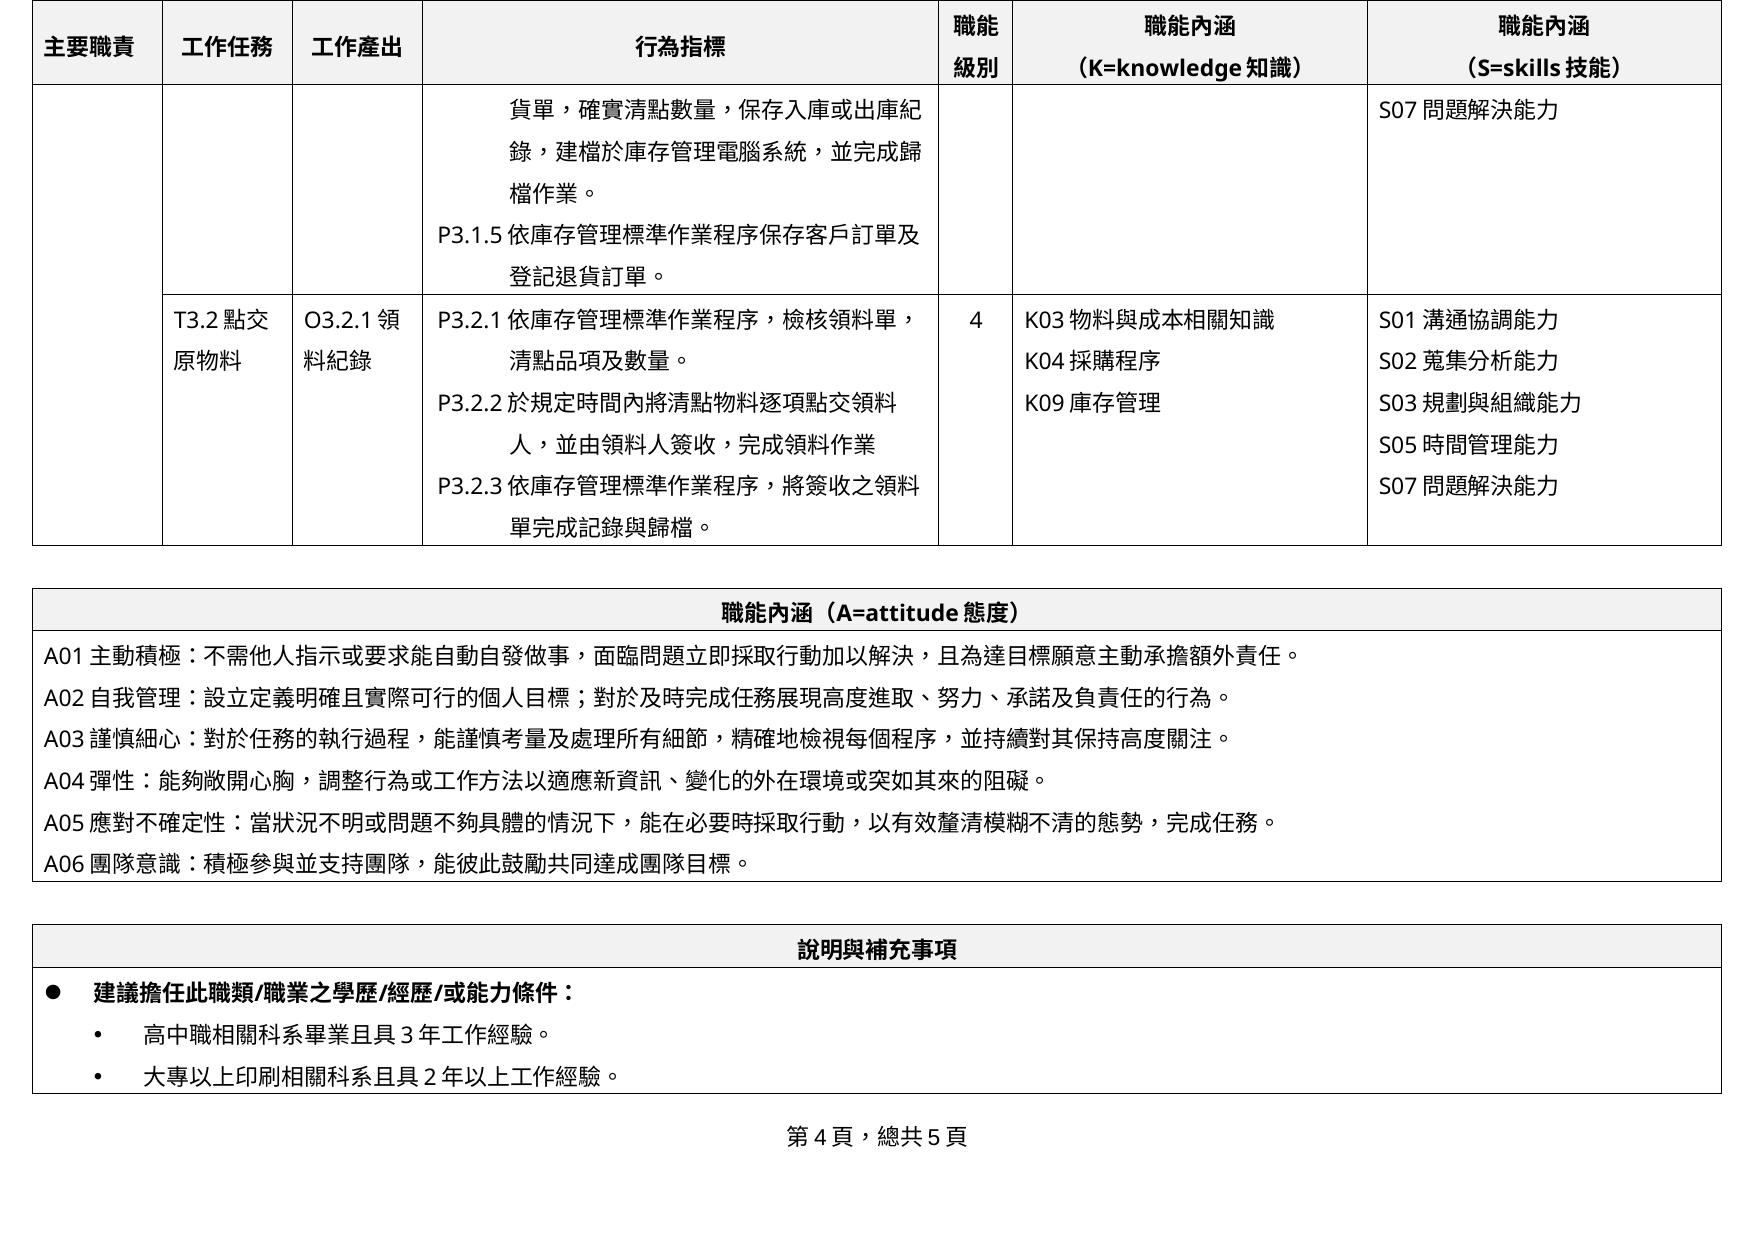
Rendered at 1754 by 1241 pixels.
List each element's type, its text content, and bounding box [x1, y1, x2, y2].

table_cell S01溝通協調能力 S02蒐集分析能力 S03規劃與組織能力 S05時間管理能力 S07問題解決能力 [1368, 295, 1721, 545]
table_header 職能內涵 （S=skills技能） [1368, 1, 1721, 84]
table_header 工作產出 [293, 1, 422, 84]
table_cell A01主動積極：不需他人指示或要求能自動自發做事，面臨問題立即採取行動加以解決，且為達目標願意主動承擔額外責任。 A02自我管理：設立定義明確且實際可行的個人目標；對於及時完成任務展現高度進取、努力、承諾及負責任的行為。 A03謹慎細心：對於任務的執行過程，能謹慎考量及處理所有細節，精確地檢視每個程序，並持續對其保持高度關注。 A04彈性：能夠敞開心胸，調整行為或工作方法以適應新資訊、變化的外在環境或突如其來的阻礙。 A05應對不確定性：當狀況不明或問題不夠具體的情況下，能在必要時採取行動，以有效釐清模糊不清的態勢，完成任務。 A06團隊意識：積極參與並支持團隊，能彼此鼓勵共同達成團隊目標。 [33, 631, 1721, 881]
table_header 行為指標 [423, 1, 938, 84]
table_cell [33, 85, 162, 545]
table_header 主要職責 [33, 1, 162, 84]
table_cell [939, 85, 1012, 294]
table_cell [163, 85, 292, 294]
table_cell T3.2點交原物料 [163, 295, 292, 545]
table_cell [1013, 85, 1367, 294]
table_header 說明與補充事項 [33, 925, 1721, 967]
table_header 工作任務 [163, 1, 292, 84]
table_header 職能內涵（A=attitude態度） [33, 589, 1721, 630]
table_header 職能級別 [939, 1, 1012, 84]
table_cell S07問題解決能力 [1368, 85, 1721, 294]
table_cell K03物料與成本相關知識 K04採購程序 K09庫存管理 [1013, 295, 1367, 545]
table_cell P3.2.1依庫存管理標準作業程序，檢核領料單，清點品項及數量。 P3.2.2於規定時間內將清點物料逐項點交領料人，並由領料人簽收，完成領料作業 P3.2.3依庫存管理標準作業程序，將簽收之領料單完成記錄與歸檔。 [423, 295, 938, 545]
table_header 職能內涵 （K=knowledge知識） [1013, 1, 1367, 84]
table_cell [293, 85, 422, 294]
table_cell 建議擔任此職類/職業之學歷/經歷/或能力條件： 高中職相關科系畢業且具3年工作經驗。 大專以上印刷相關科系且具2年以上工作經驗。 [33, 968, 1721, 1093]
table_cell O3.2.1領料紀錄 [293, 295, 422, 545]
table_cell 4 [939, 295, 1012, 545]
table_cell 貨單，確實清點數量，保存入庫或出庫紀錄，建檔於庫存管理電腦系統，並完成歸檔作業。 P3.1.5依庫存管理標準作業程序保存客戶訂單及登記退貨訂單。 [423, 85, 938, 294]
